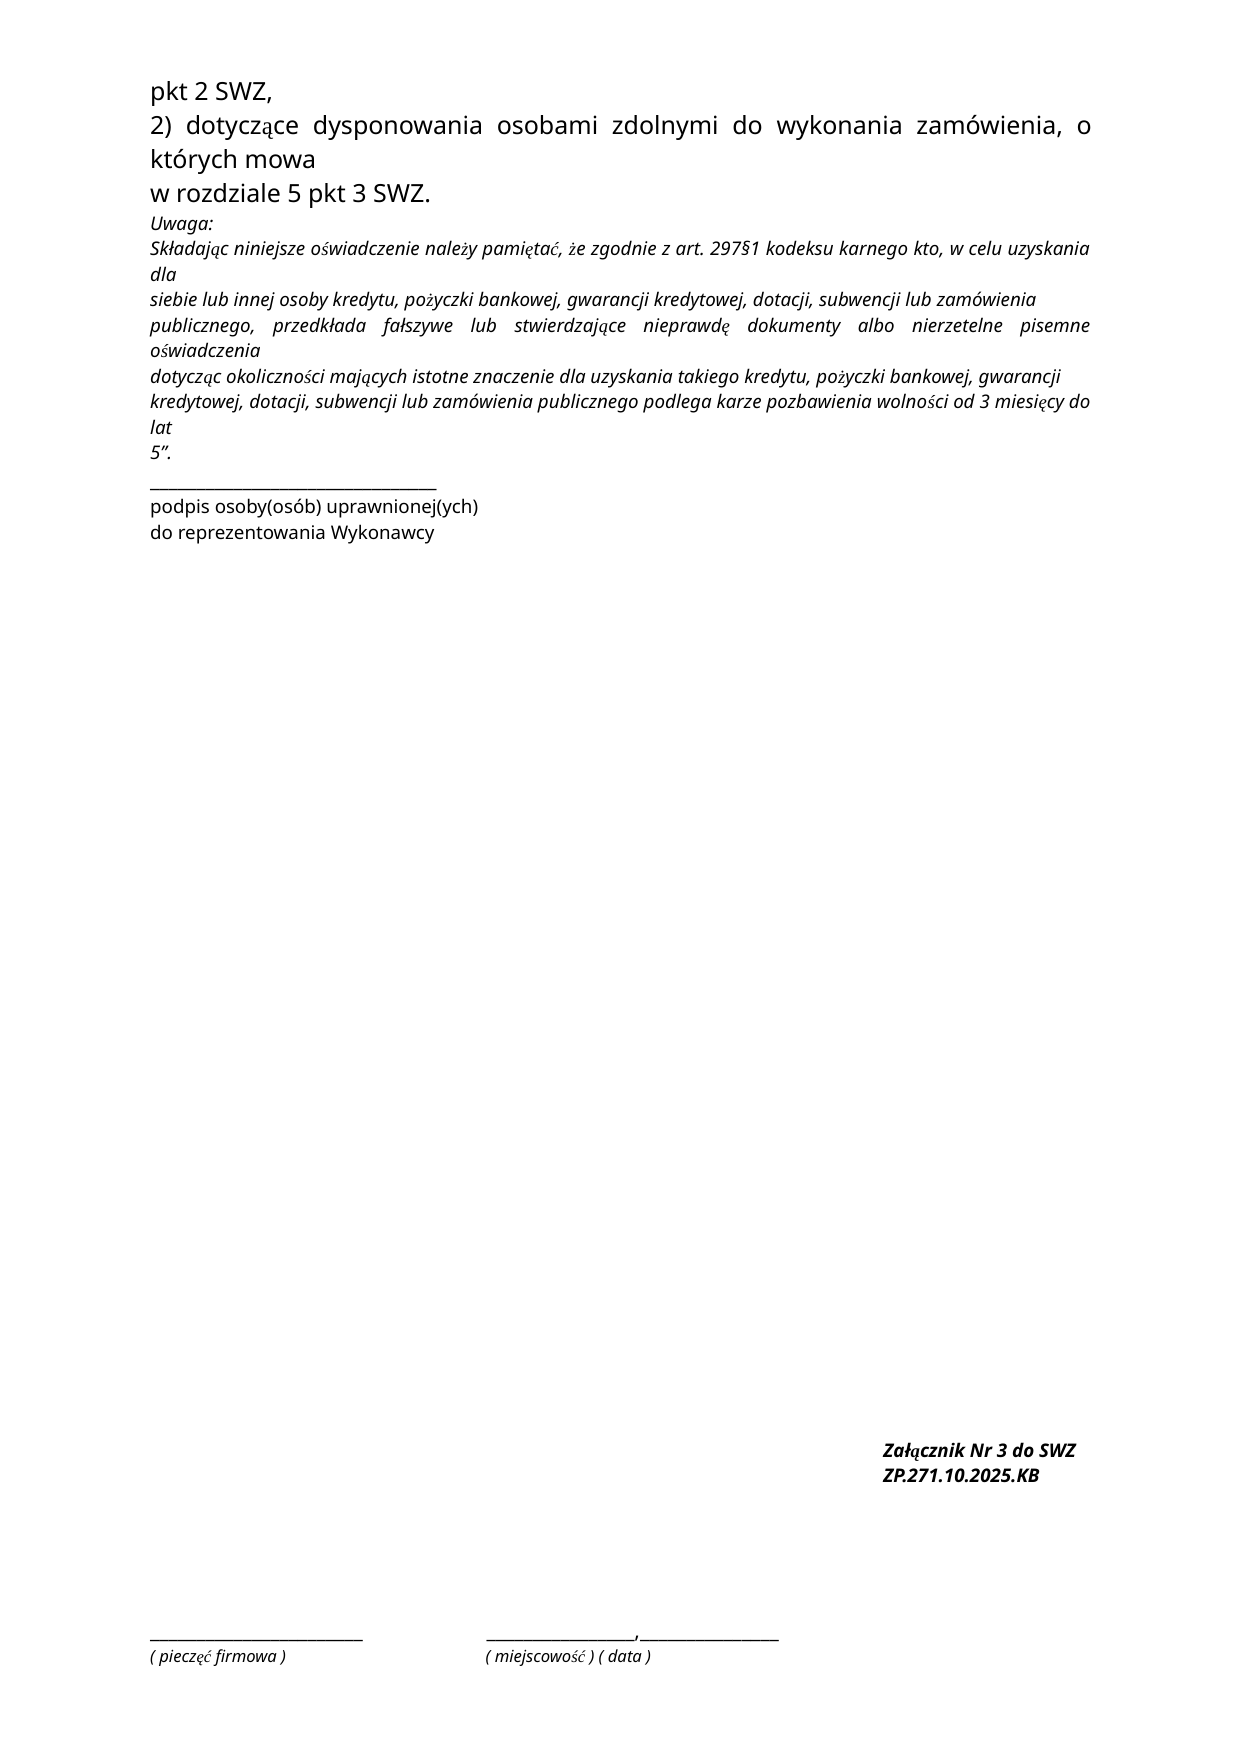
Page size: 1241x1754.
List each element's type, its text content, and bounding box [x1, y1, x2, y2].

text Składając niniejsze oświadczenie należy pamiętać, że zgodnie z art. 297§1 kodeksu karnego kto, w celu uzyskania dla [150, 236, 1092, 287]
text Uwaga: [150, 210, 1092, 236]
text do reprezentowania Wykonawcy [150, 519, 1092, 545]
text _______________________ ________________,_______________ [150, 1616, 1092, 1644]
text w rozdziale 5 pkt 3 SWZ. [150, 176, 1092, 210]
text _______________________________ [150, 465, 1092, 494]
text 5”. [150, 440, 1092, 465]
text ZP.271.10.2025.KB [150, 1463, 1092, 1488]
text siebie lub innej osoby kredytu, pożyczki bankowej, gwarancji kredytowej, dotacji, subwencji lub zamówienia [150, 287, 1092, 312]
text kredytowej, dotacji, subwencji lub zamówienia publicznego podlega karze pozbawienia wolności od 3 miesięcy do lat [150, 389, 1092, 440]
text ( pieczęć firmowa ) ( miejscowość ) ( data ) [150, 1644, 1092, 1667]
text pkt 2 SWZ, [150, 74, 1092, 108]
text 2) dotyczące dysponowania osobami zdolnymi do wykonania zamówienia, o których mowa [150, 108, 1092, 176]
text podpis osoby(osób) uprawnionej(ych) [150, 494, 1092, 519]
text publicznego, przedkłada fałszywe lub stwierdzające nieprawdę dokumenty albo nierzetelne pisemne oświadczenia [150, 312, 1092, 363]
text Załącznik Nr 3 do SWZ [150, 1437, 1092, 1463]
text dotycząc okoliczności mających istotne znaczenie dla uzyskania takiego kredytu, pożyczki bankowej, gwarancji [150, 363, 1092, 389]
